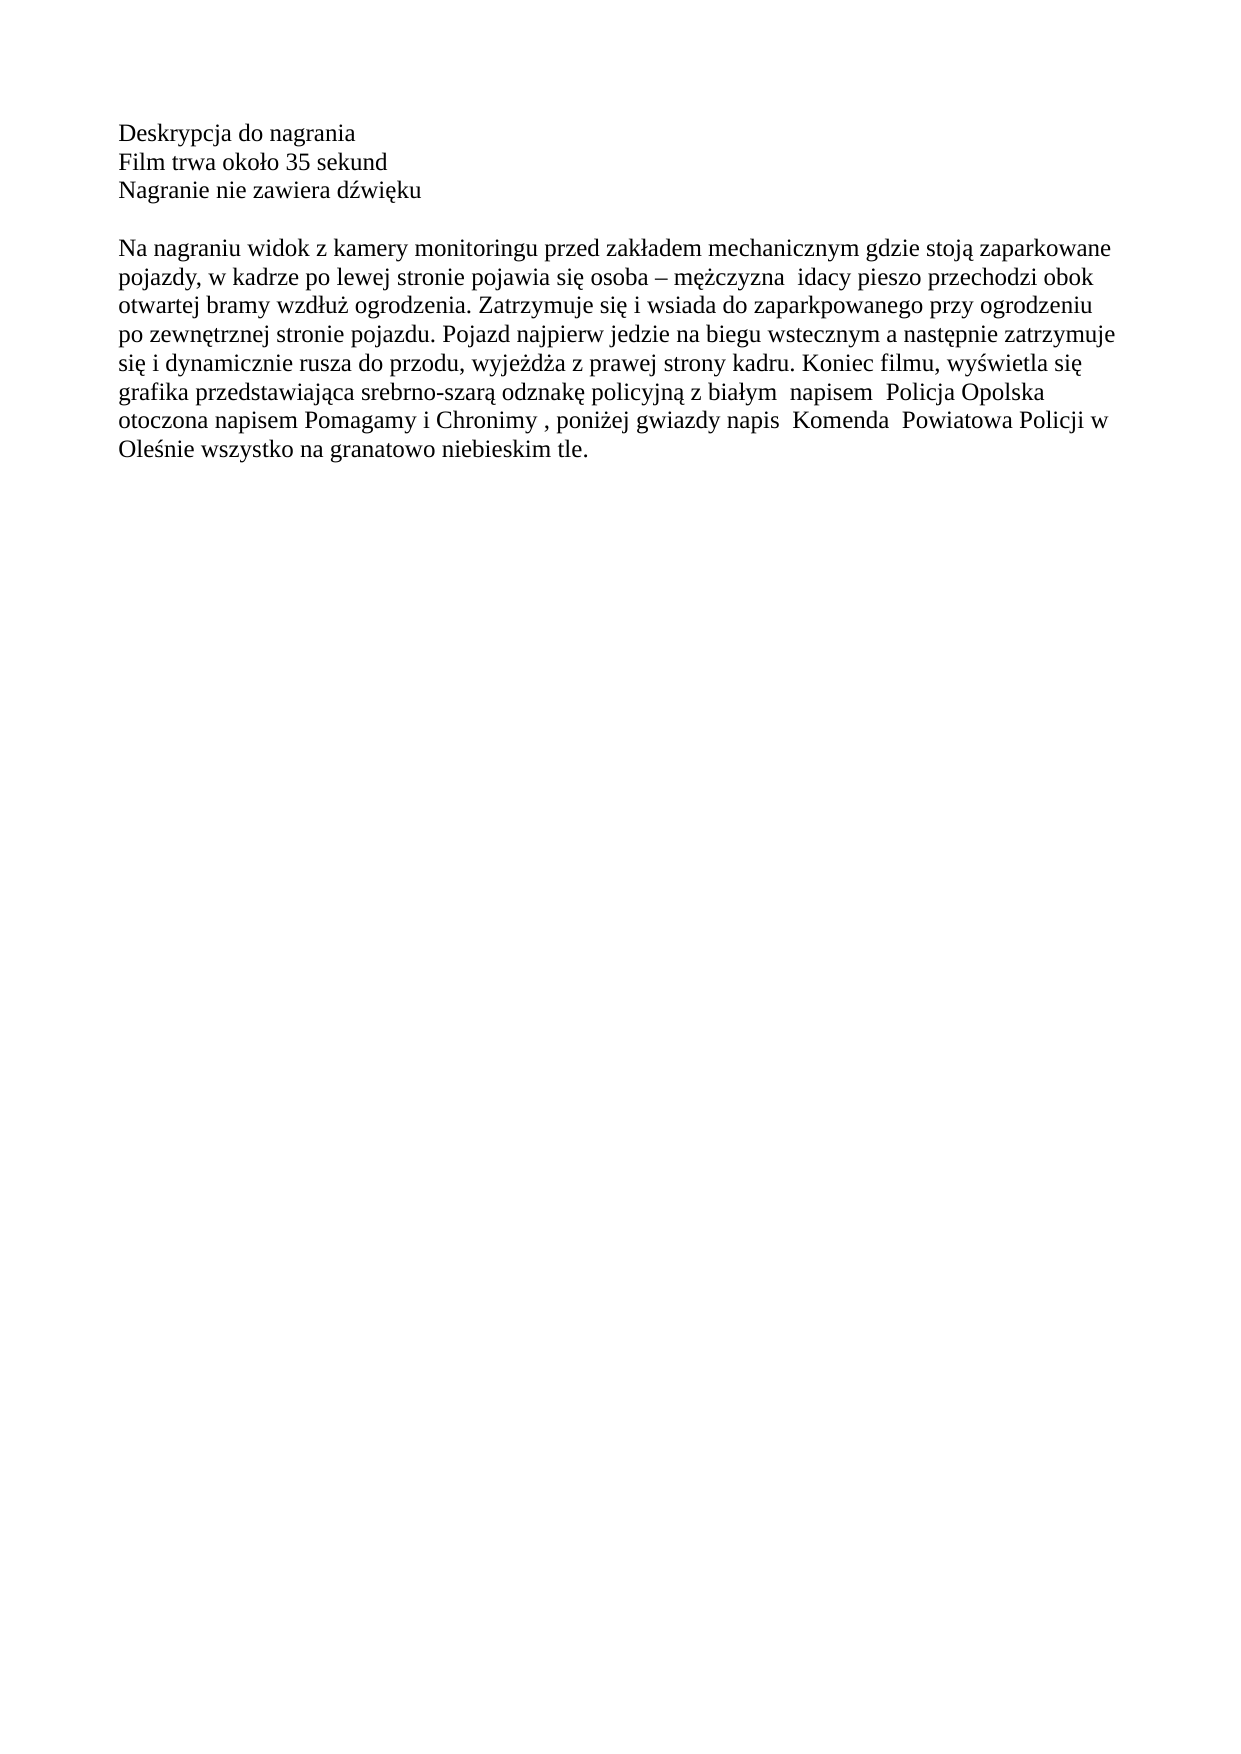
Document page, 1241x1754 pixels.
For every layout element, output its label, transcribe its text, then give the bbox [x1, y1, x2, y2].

text Nagranie nie zawiera dźwięku [118, 176, 1122, 204]
text Film trwa około 35 sekund [118, 147, 1122, 176]
text Deskrypcja do nagrania [118, 118, 1122, 147]
text Na nagraniu widok z kamery monitoringu przed zakładem mechanicznym gdzie stoją zaparkowane pojazdy, w kadrze po lewej stronie pojawia się osoba – mężczyzna idacy pieszo przechodzi obok otwartej bramy wzdłuż ogrodzenia. Zatrzymuje się i wsiada do zaparkpowanego przy ogrodzeniu po zewnętrznej stronie pojazdu. Pojazd najpierw jedzie na biegu wstecznym a następnie zatrzymuje się i dynamicznie rusza do przodu, wyjeżdża z prawej strony kadru. Koniec filmu, wyświetla się grafika przedstawiająca srebrno-szarą odznakę policyjną z białym napisem Policja Opolska otoczona napisem Pomagamy i Chronimy , poniżej gwiazdy napis Komenda Powiatowa Policji w Oleśnie wszystko na granatowo niebieskim tle. [118, 233, 1122, 463]
